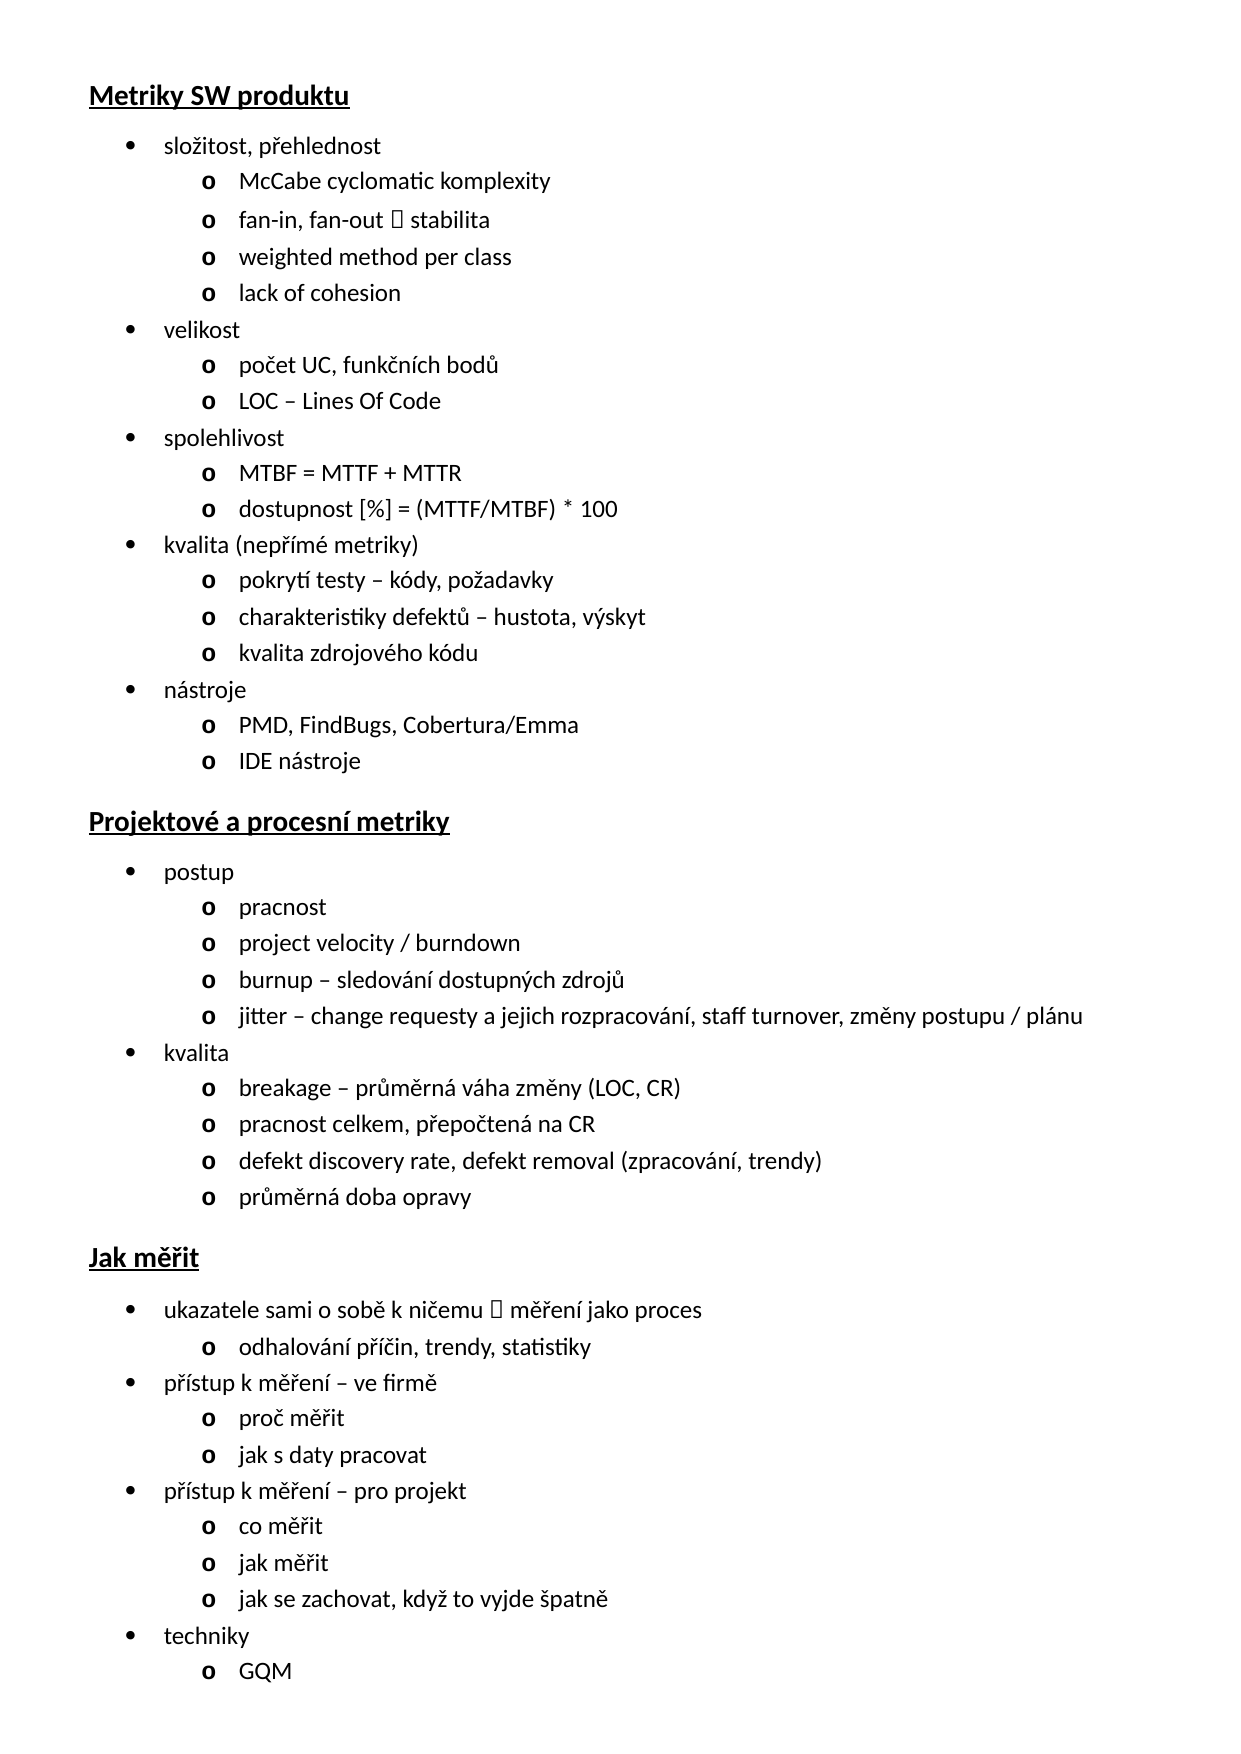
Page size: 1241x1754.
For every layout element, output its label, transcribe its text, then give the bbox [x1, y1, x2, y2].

list jak měřit [201, 1547, 1152, 1579]
list pracnost celkem, přepočtená na CR [201, 1108, 1152, 1140]
list LOC – Lines Of Code [201, 385, 1152, 417]
list postup [126, 856, 1152, 887]
list přístup k měření – pro projekt [126, 1476, 1152, 1506]
list složitost, přehlednost [126, 130, 1152, 161]
list průměrná doba opravy [201, 1181, 1152, 1213]
list kvalita zdrojového kódu [201, 638, 1152, 669]
list odhalování příčin, trendy, statistiky [201, 1331, 1152, 1363]
list kvalita [126, 1037, 1152, 1067]
list jitter – change requesty a jejich rozpracování, staff turnover, změny postupu / plánu [201, 1001, 1152, 1032]
list IDE nástroje [201, 746, 1152, 777]
list velikost [126, 314, 1152, 344]
list kvalita (nepřímé metriky) [126, 530, 1152, 560]
list McCabe cyclomatic komplexity [201, 165, 1152, 197]
list pracnost [201, 891, 1152, 923]
subtitle Projektové a procesní metriky [88, 803, 1152, 838]
list počet UC, funkčních bodů [201, 349, 1152, 381]
subtitle Jak měřit [88, 1239, 1152, 1274]
list nástroje [126, 674, 1152, 704]
list GQM [201, 1655, 1152, 1687]
list charakteristiky defektů – hustota, výskyt [201, 601, 1152, 633]
list defekt discovery rate, defekt removal (zpracování, trendy) [201, 1145, 1152, 1177]
list přístup k měření – ve firmě [126, 1368, 1152, 1398]
list jak s daty pracovat [201, 1439, 1152, 1471]
list ukazatele sami o sobě k ničemu  měření jako proces [126, 1292, 1152, 1326]
list burnup – sledování dostupných zdrojů [201, 964, 1152, 996]
list pokrytí testy – kódy, požadavky [201, 565, 1152, 596]
list techniky [126, 1620, 1152, 1650]
list weighted method per class [201, 241, 1152, 273]
list dostupnost [%] = (MTTF/MTBF) * 100 [201, 493, 1152, 525]
list lack of cohesion [201, 277, 1152, 309]
list breakage – průměrná váha změny (LOC, CR) [201, 1072, 1152, 1104]
list MTBF = MTTF + MTTR [201, 457, 1152, 488]
list spolehlivost [126, 422, 1152, 452]
subtitle Metriky SW produktu [88, 77, 1152, 112]
list PMD, FindBugs, Cobertura/Emma [201, 709, 1152, 741]
list jak se zachovat, když to vyjde špatně [201, 1583, 1152, 1615]
list project velocity / burndown [201, 928, 1152, 959]
list proč měřit [201, 1403, 1152, 1434]
list fan-in, fan-out  stabilita [201, 202, 1152, 236]
list co měřit [201, 1511, 1152, 1542]
